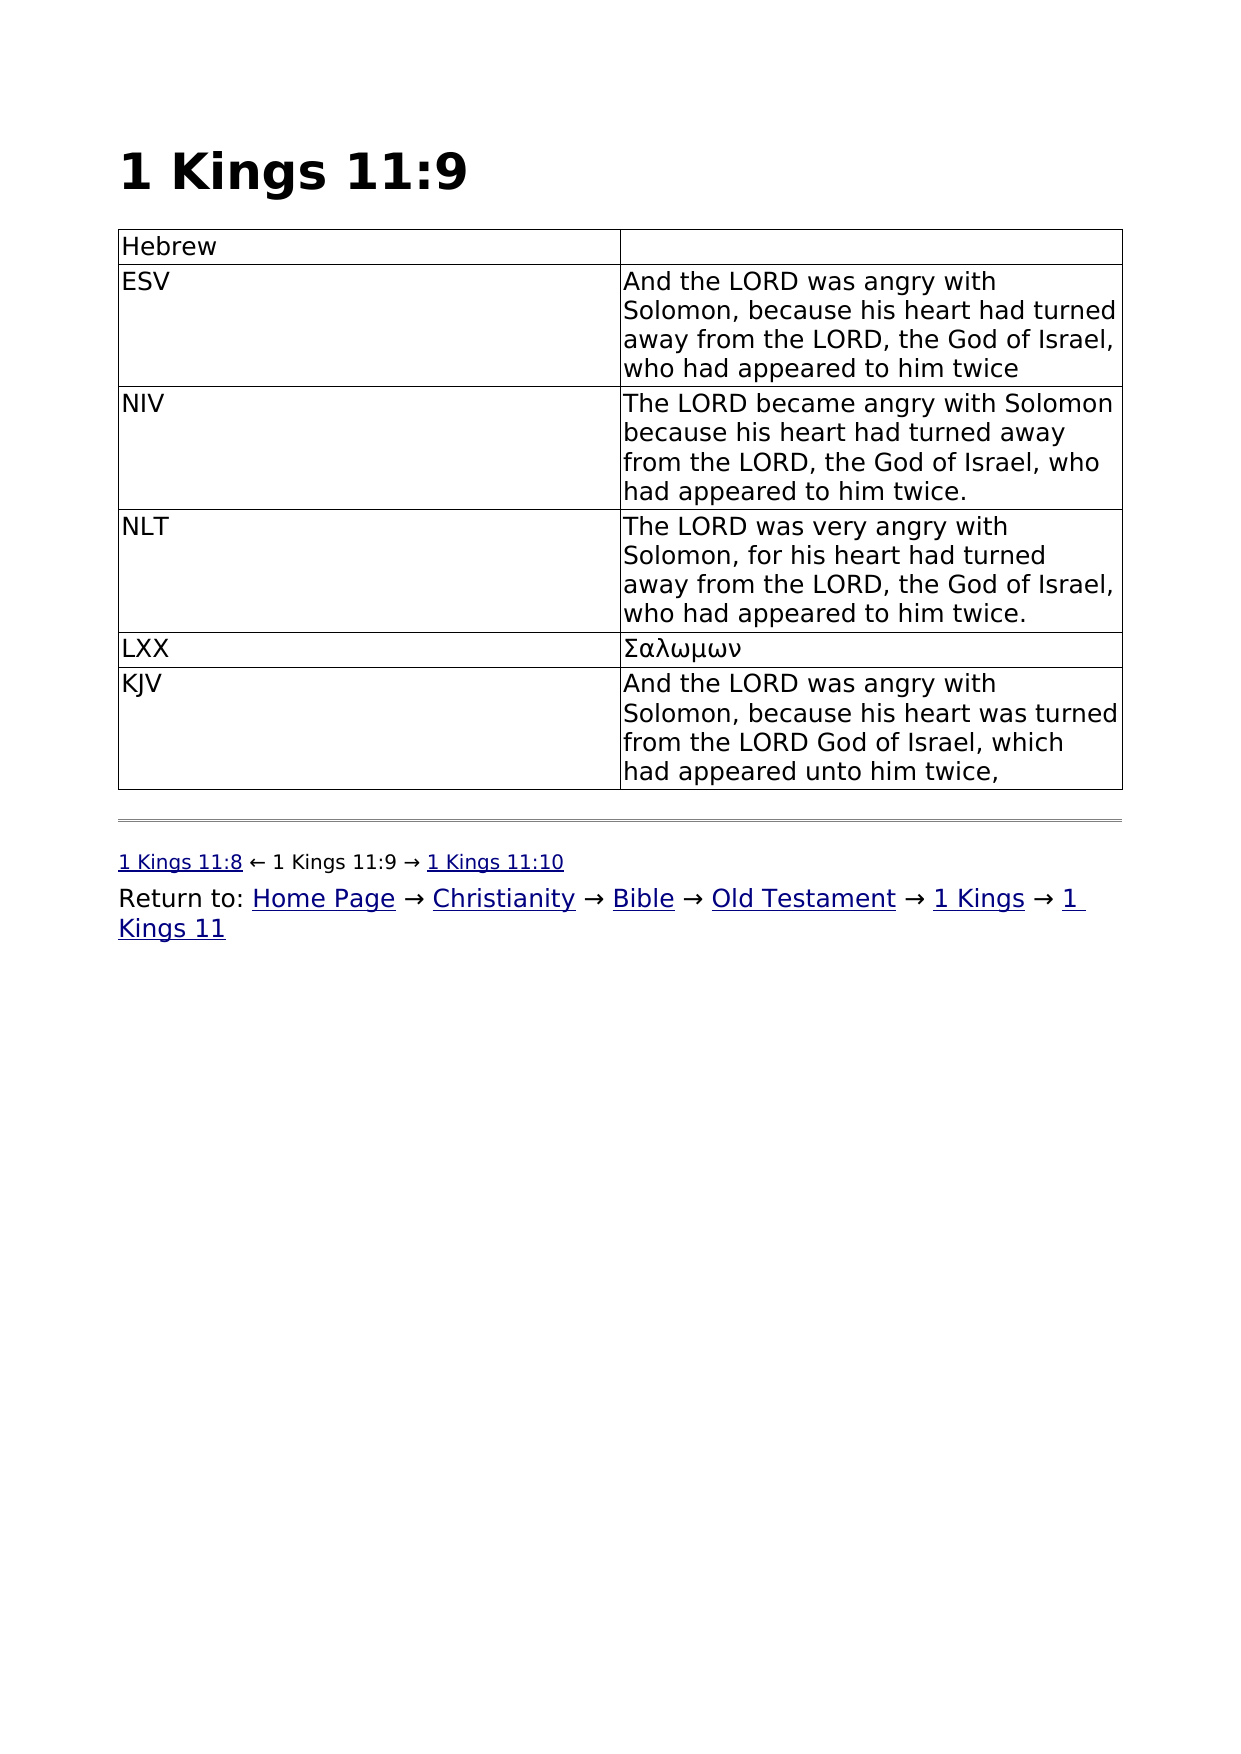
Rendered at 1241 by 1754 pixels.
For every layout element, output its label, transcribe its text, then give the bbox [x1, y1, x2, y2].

table_cell The LORD was very angry with Solomon, for his heart had turned away from the LORD, the God of Israel, who had appeared to him twice. [621, 510, 1122, 632]
table_header [621, 230, 1122, 264]
table_cell NLT [119, 510, 620, 632]
table_cell ESV [119, 265, 620, 386]
subtitle 1 Kings 11:9 [118, 143, 1122, 201]
text Return to: Home Page → Christianity → Bible → Old Testament → 1 Kings → 1 Kings 11 [118, 884, 1122, 943]
table_cell KJV [119, 668, 620, 789]
table_cell LXX [119, 633, 620, 667]
table_header Hebrew [119, 230, 620, 264]
table_cell Σαλωμων [621, 633, 1122, 667]
table_cell And the LORD was angry with Solomon, because his heart had turned away from the LORD, the God of Israel, who had appeared to him twice [621, 265, 1122, 386]
table_cell And the LORD was angry with Solomon, because his heart was turned from the LORD God of Israel, which had appeared unto him twice, [621, 668, 1122, 789]
table_cell NIV [119, 387, 620, 509]
table_cell The LORD became angry with Solomon because his heart had turned away from the LORD, the God of Israel, who had appeared to him twice. [621, 387, 1122, 509]
text 1 Kings 11:8 ← 1 Kings 11:9 → 1 Kings 11:10 [118, 851, 1122, 884]
